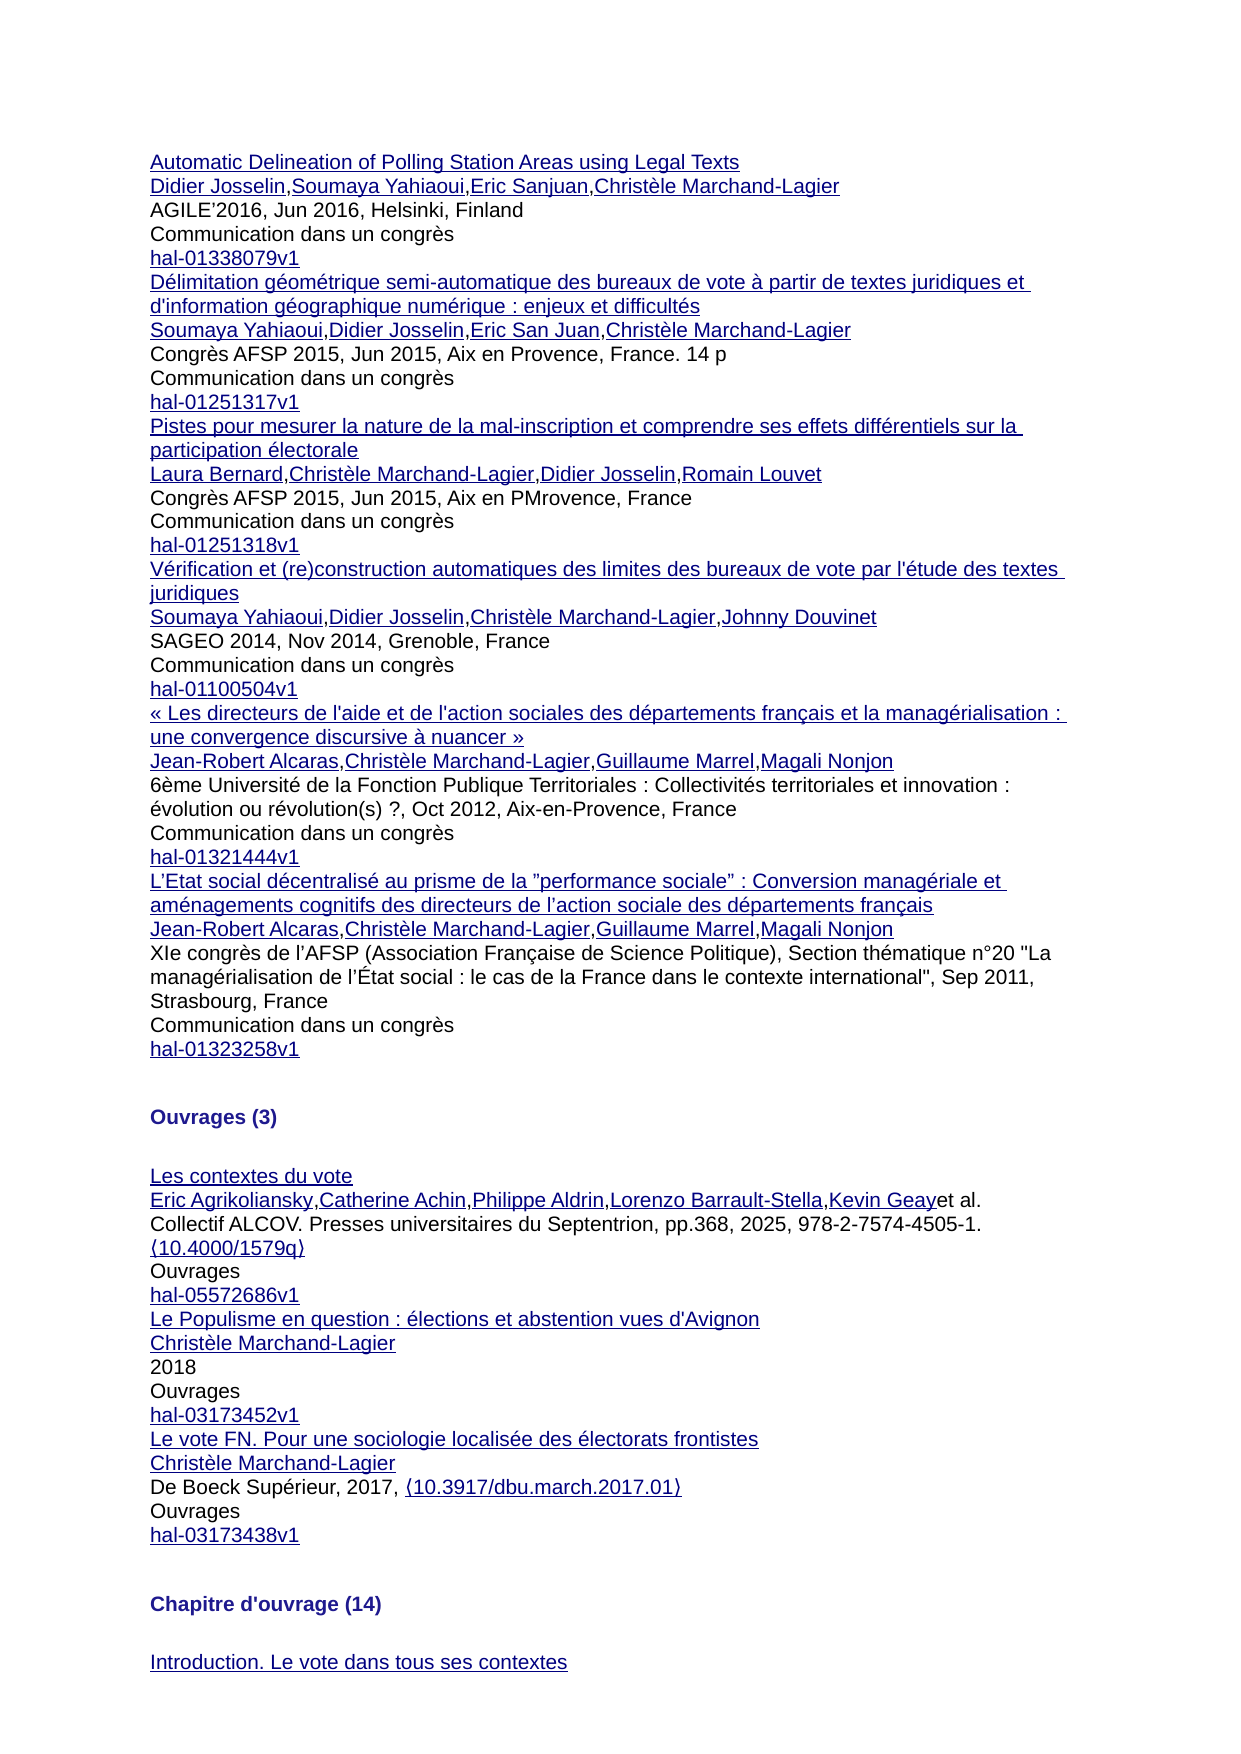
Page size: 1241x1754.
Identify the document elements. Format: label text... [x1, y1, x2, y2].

table_cell Vérification et (re)construction automatiques des limites des bureaux de vote par l'étude des textes juridiques Soumaya Yahiaoui,Didier Josselin,Christèle Marchand-Lagier,Johnny Douvinet SAGEO 2014, Nov 2014, Grenoble, France Communication dans un congrès hal-01100504v1 [150, 557, 1090, 701]
table_cell L’Etat social décentralisé au prisme de la ”performance sociale” : Conversion managériale et aménagements cognitifs des directeurs de l’action sociale des départements français Jean-Robert Alcaras,Christèle Marchand-Lagier,Guillaume Marrel,Magali Nonjon XIe congrès de l’AFSP (Association Française de Science Politique), Section thématique n°20 "La managérialisation de l’État social : le cas de la France dans le contexte international", Sep 2011, Strasbourg, France Communication dans un congrès hal-01323258v1 [150, 869, 1090, 1060]
subtitle Ouvrages (3) [150, 1105, 1090, 1129]
table_cell « Les directeurs de l'aide et de l'action sociales des départements français et la managérialisation : une convergence discursive à nuancer » Jean-Robert Alcaras,Christèle Marchand-Lagier,Guillaume Marrel,Magali Nonjon 6ème Université de la Fonction Publique Territoriales : Collectivités territoriales et innovation : évolution ou révolution(s) ?, Oct 2012, Aix-en-Provence, France Communication dans un congrès hal-01321444v1 [150, 701, 1090, 869]
subtitle Chapitre d'ouvrage (14) [150, 1592, 1090, 1616]
table_header Les contextes du vote Eric Agrikoliansky,Catherine Achin,Philippe Aldrin,Lorenzo Barrault-Stella,Kevin Geayet al. Collectif ALCOV. Presses universitaires du Septentrion, pp.368, 2025, 978-2-7574-4505-1. ⟨10.4000/1579q⟩ Ouvrages hal-05572686v1 [150, 1164, 1090, 1307]
table_cell Pistes pour mesurer la nature de la mal-inscription et comprendre ses effets différentiels sur la participation électorale Laura Bernard,Christèle Marchand-Lagier,Didier Josselin,Romain Louvet Congrès AFSP 2015, Jun 2015, Aix en PMrovence, France Communication dans un congrès hal-01251318v1 [150, 414, 1090, 557]
table_cell Délimitation géométrique semi-automatique des bureaux de vote à partir de textes juridiques et d'information géographique numérique : enjeux et difficultés Soumaya Yahiaoui,Didier Josselin,Eric San Juan,Christèle Marchand-Lagier Congrès AFSP 2015, Jun 2015, Aix en Provence, France. 14 p Communication dans un congrès hal-01251317v1 [150, 270, 1090, 413]
table_header Introduction. Le vote dans tous ses contextes [150, 1650, 1090, 1674]
table_cell Le Populisme en question : élections et abstention vues d'Avignon Christèle Marchand-Lagier 2018 Ouvrages hal-03173452v1 [150, 1307, 1090, 1427]
table_cell Le vote FN. Pour une sociologie localisée des électorats frontistes Christèle Marchand-Lagier De Boeck Supérieur, 2017, ⟨10.3917/dbu.march.2017.01⟩ Ouvrages hal-03173438v1 [150, 1427, 1090, 1547]
table_cell Automatic Delineation of Polling Station Areas using Legal Texts Didier Josselin,Soumaya Yahiaoui,Eric Sanjuan,Christèle Marchand-Lagier AGILE’2016, Jun 2016, Helsinki, Finland Communication dans un congrès hal-01338079v1 [150, 150, 1090, 270]
